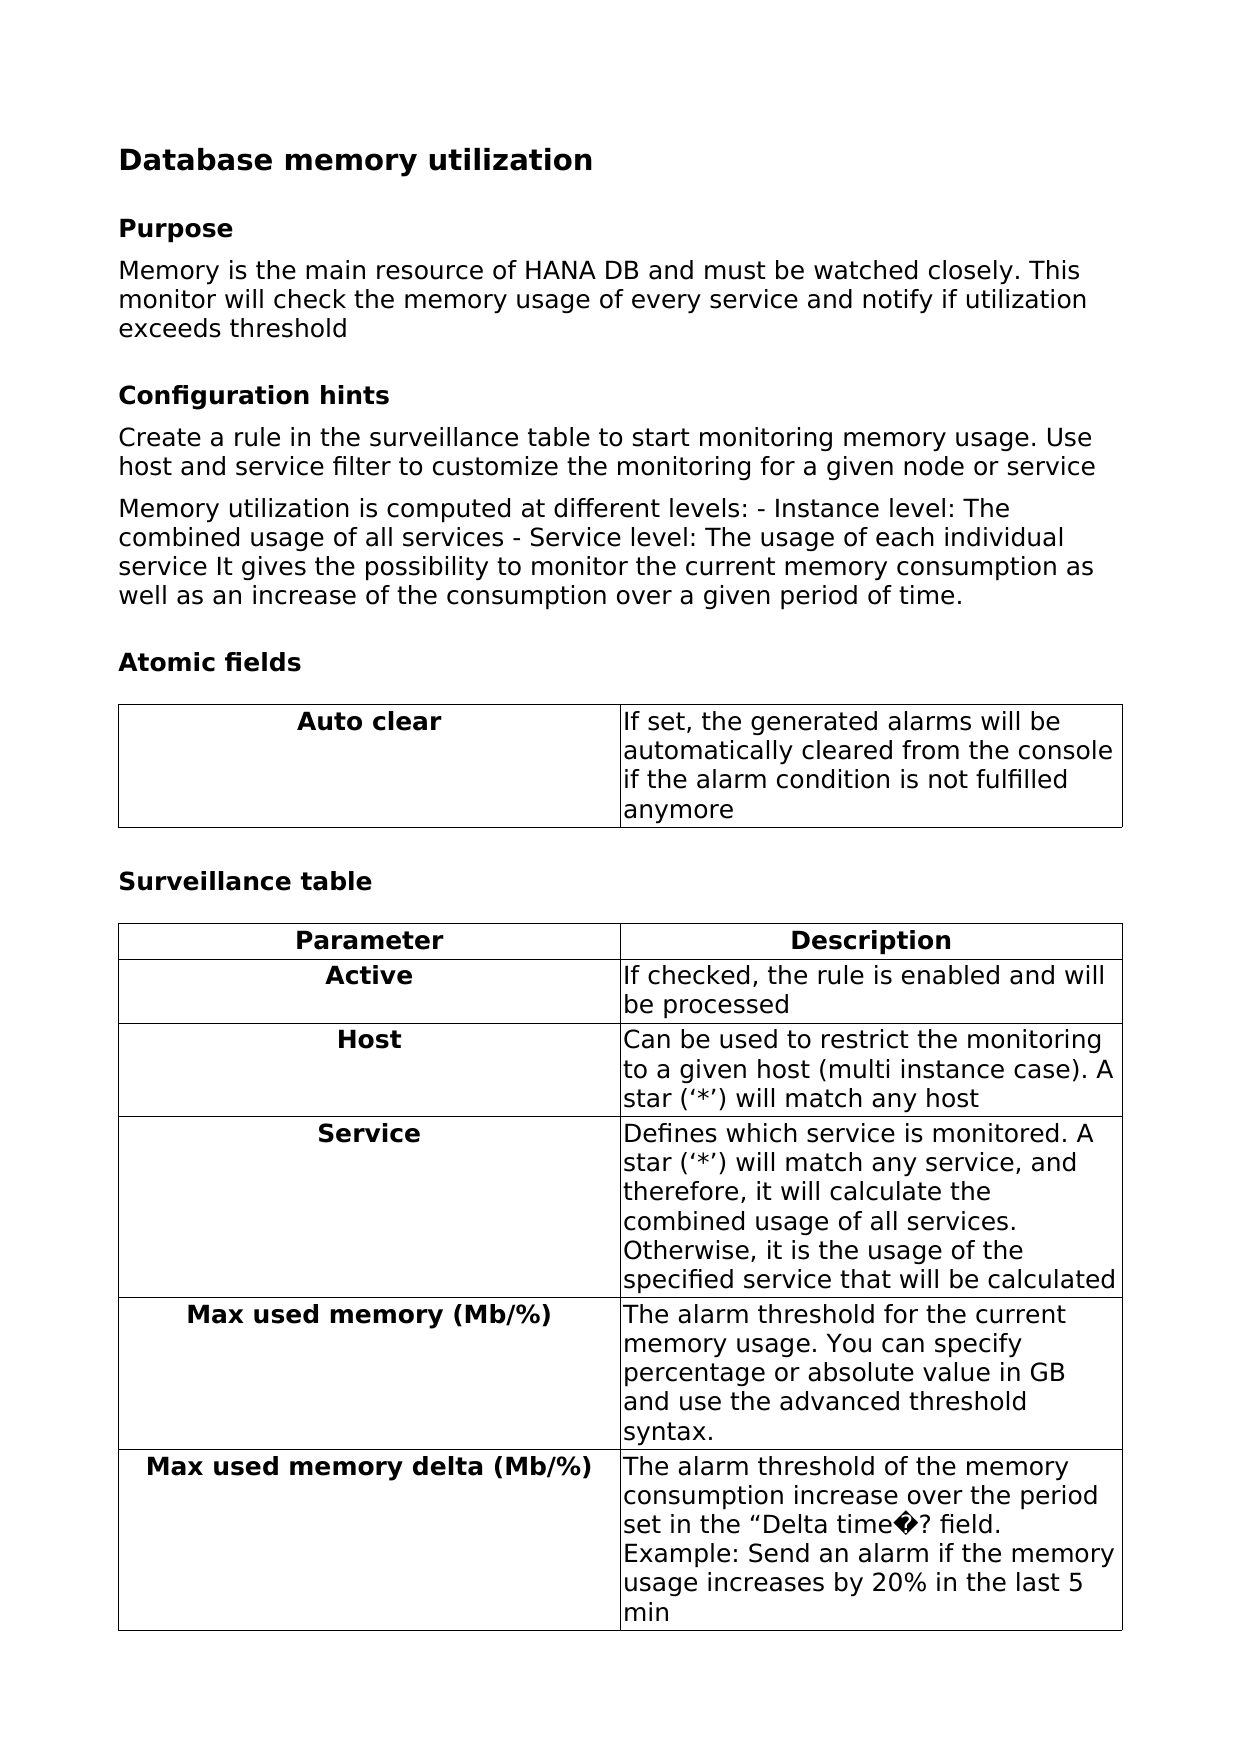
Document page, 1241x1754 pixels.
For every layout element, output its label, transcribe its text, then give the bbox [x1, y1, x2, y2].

table_cell Defines which service is monitored. A star (‘*’) will match any service, and therefore, it will calculate the combined usage of all services. Otherwise, it is the usage of the specified service that will be calculated [621, 1117, 1122, 1297]
table_header Description [621, 924, 1122, 958]
subtitle Purpose [118, 214, 1122, 244]
table_header Parameter [119, 924, 620, 958]
subtitle Configuration hints [118, 381, 1122, 410]
table_cell The alarm threshold of the memory consumption increase over the period set in the “Delta time�? field. Example: Send an alarm if the memory usage increases by 20% in the last 5 min [621, 1450, 1122, 1630]
table_cell If checked, the rule is enabled and will be processed [621, 960, 1122, 1023]
subtitle Database memory utilization [118, 143, 1122, 177]
text Memory is the main resource of HANA DB and must be watched closely. This monitor will check the memory usage of every service and notify if utilization exceeds threshold [118, 256, 1122, 344]
text Create a rule in the surveillance table to start monitoring memory usage. Use host and service filter to customize the monitoring for a given node or service [118, 423, 1122, 481]
table_header If set, the generated alarms will be automatically cleared from the console if the alarm condition is not fulfilled anymore [621, 705, 1122, 827]
table_cell Host [119, 1024, 620, 1116]
table_cell Service [119, 1117, 620, 1297]
table_cell Can be used to restrict the monitoring to a given host (multi instance case). A star (‘*’) will match any host [621, 1024, 1122, 1116]
subtitle Surveillance table [118, 867, 1122, 896]
table_cell The alarm threshold for the current memory usage. You can specify percentage or absolute value in GB and use the advanced threshold syntax. [621, 1298, 1122, 1449]
table_cell Active [119, 960, 620, 1023]
table_header Auto clear [119, 705, 620, 827]
table_cell Max used memory delta (Mb/%) [119, 1450, 620, 1630]
table_cell Max used memory (Mb/%) [119, 1298, 620, 1449]
subtitle Atomic fields [118, 648, 1122, 677]
text Memory utilization is computed at different levels: - Instance level: The combined usage of all services - Service level: The usage of each individual service It gives the possibility to monitor the current memory consumption as well as an increase of the consumption over a given period of time. [118, 494, 1122, 610]
